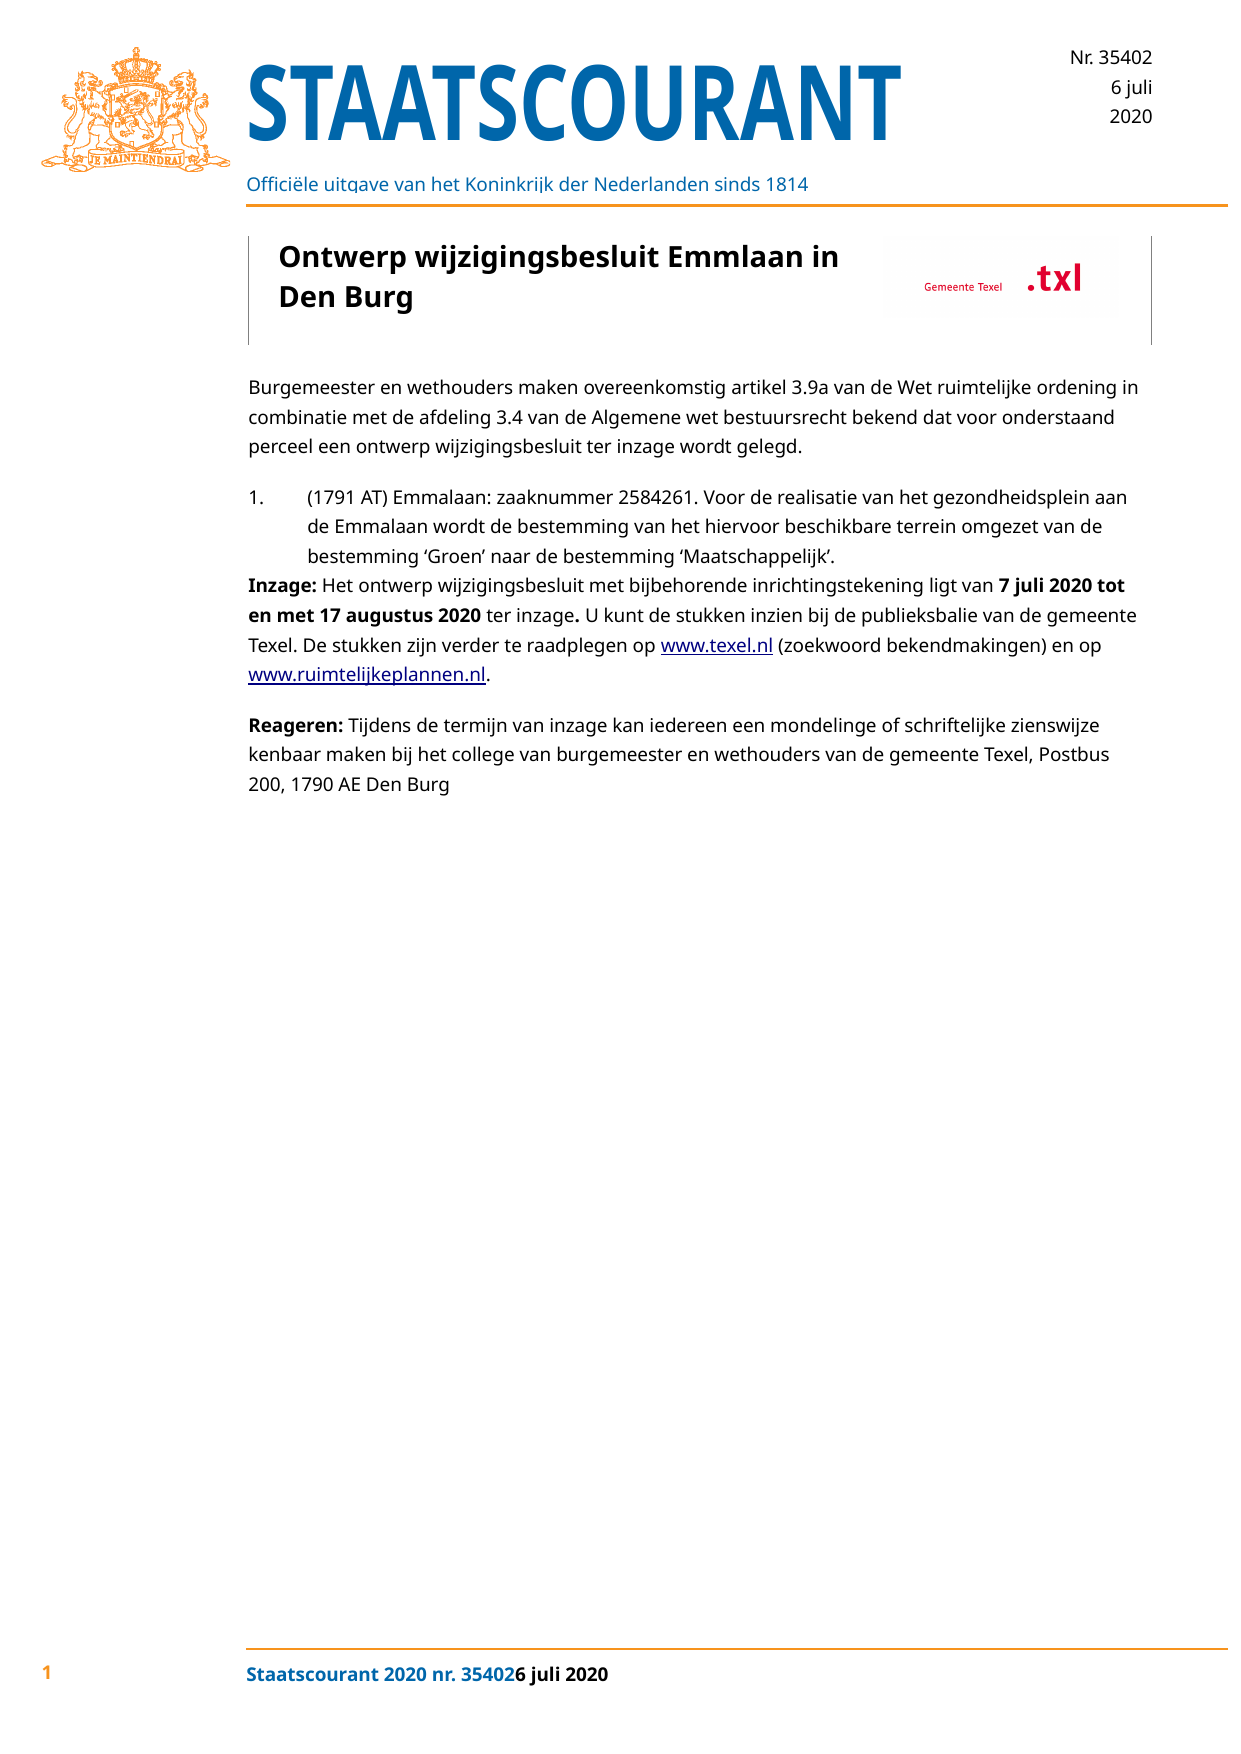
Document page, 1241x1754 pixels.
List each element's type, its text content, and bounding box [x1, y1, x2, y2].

table_header Ontwerp wijzigingsbesluit Emmlaan in Den Burg [249, 236, 850, 345]
text Burgemeester en wethouders maken overeenkomstig artikel 3.9a van de Wet ruimtelijke ordening in combinatie met de afdeling 3.4 van de Algemene wet bestuursrecht bekend dat voor onderstaand perceel een ontwerp wijzigingsbesluit ter inzage wordt gelegd. [248, 374, 1152, 459]
list (1791 AT) Emmalaan: zaaknummer 2584261. Voor de realisatie van het gezondheidsplein aan de Emmalaan wordt de bestemming van het hiervoor beschikbare terrein omgezet van de bestemming ‘Groen’ naar de bestemming ‘Maatschappelijk’. [248, 484, 1152, 569]
text Reageren: Tijdens de termijn van inzage kan iedereen een mondelinge of schriftelijke zienswijze kenbaar maken bij het college van burgemeester en wethouders van de gemeente Texel, Postbus 200, 1790 AE Den Burg [248, 712, 1152, 797]
picture [882, 236, 1119, 318]
table_header [850, 236, 1151, 345]
text Inzage: Het ontwerp wijzigingsbesluit met bijbehorende inrichtingstekening ligt van 7 juli 2020 tot en met 17 augustus 2020 ter inzage. U kunt de stukken inzien bij de publieksbalie van de gemeente Texel. De stukken zijn verder te raadplegen op www.texel.nl (zoekwoord bekendmakingen) en op www.ruimtelijkeplannen.nl. [248, 573, 1152, 687]
picture [41, 47, 231, 172]
